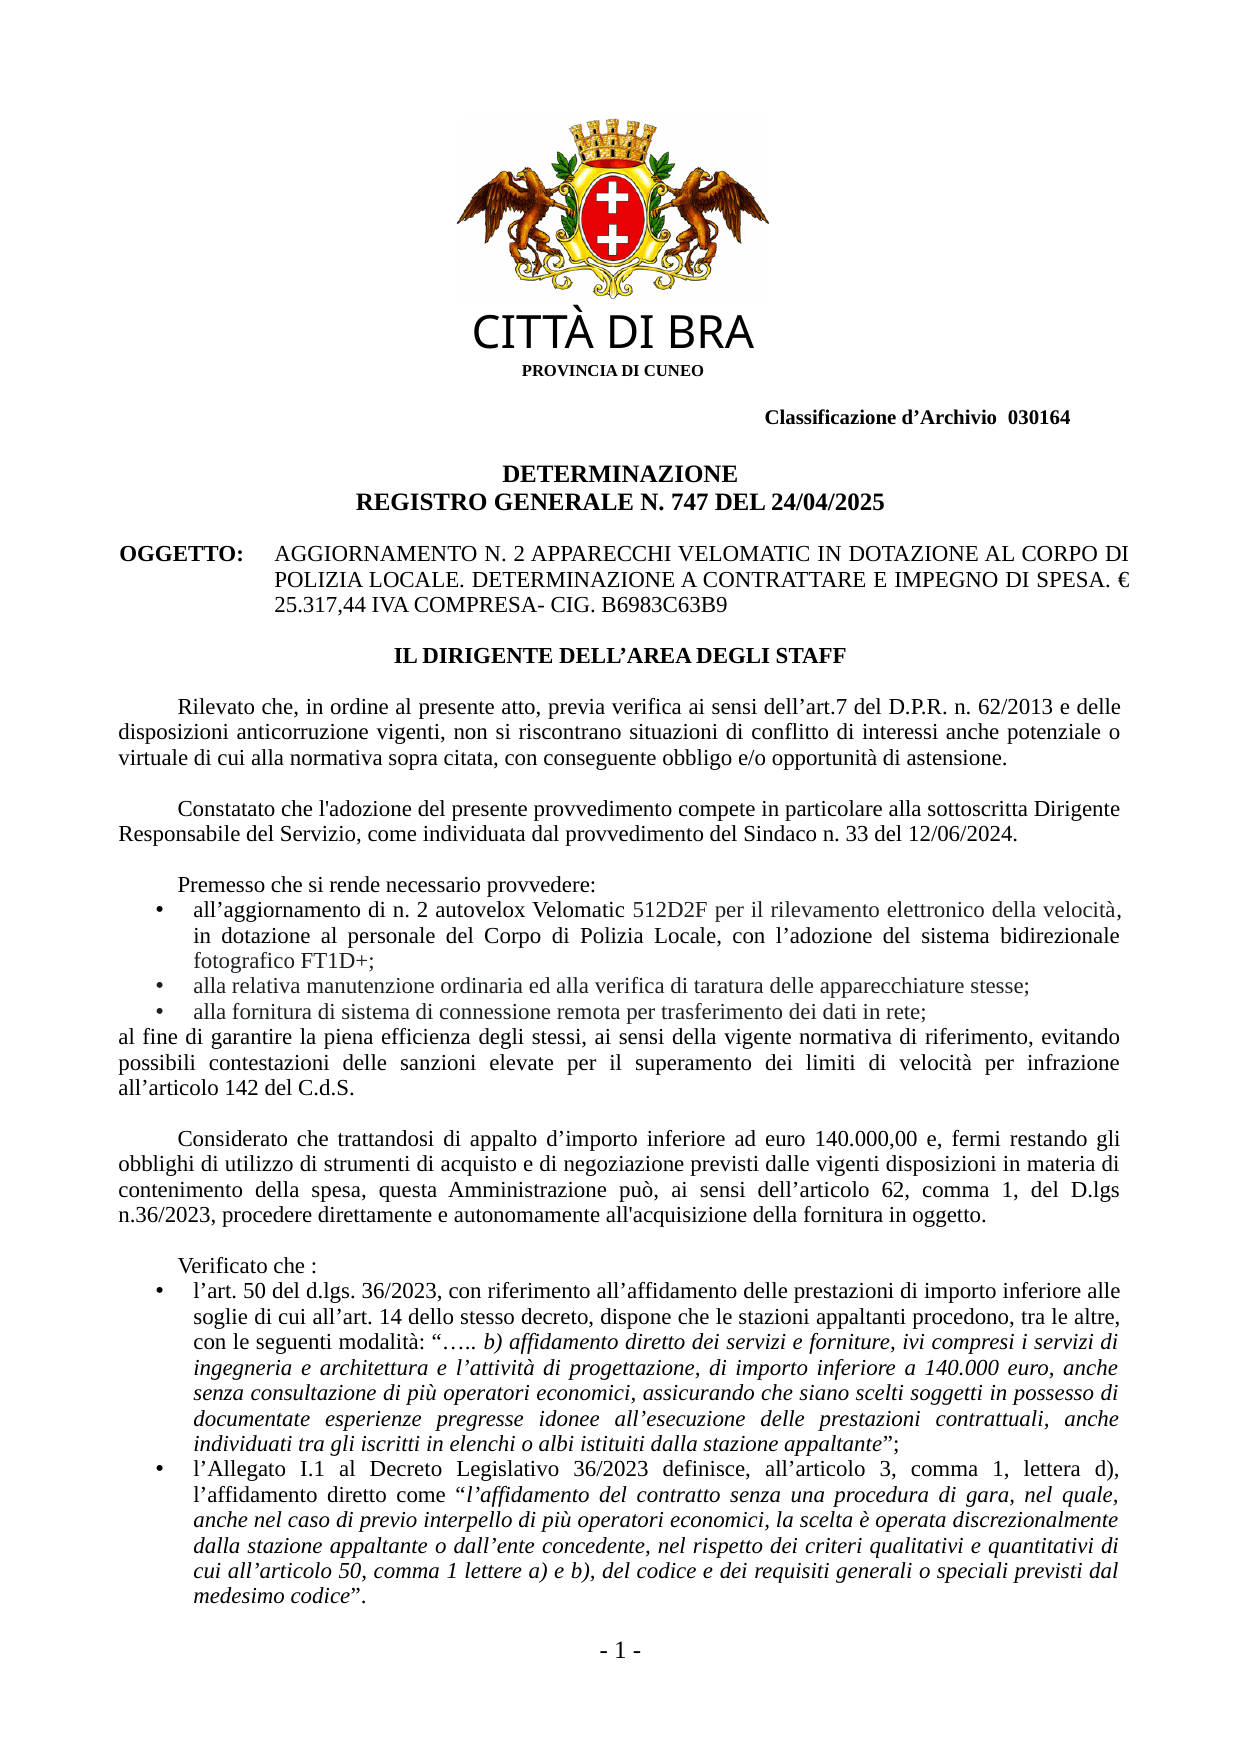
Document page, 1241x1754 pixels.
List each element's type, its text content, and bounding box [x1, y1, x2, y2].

text DETERMINAZIONE [118, 461, 1122, 488]
table_header Classificazione d’Archivio 030164 [753, 406, 1125, 435]
text REGISTRO GENERALE N. 747 DEL 24/04/2025 [118, 488, 1122, 516]
text Verificato che : [118, 1253, 1122, 1278]
text Premesso che si rende necessario provvedere: [118, 872, 1122, 897]
list l’Allegato I.1 al Decreto Legislativo 36/2023 definisce, all’articolo 3, comma 1, lettera d), l’affidamento diretto come “l’affidamento del contratto senza una procedura di gara, nel quale, anche nel caso di previo interpello di più operatori economici, la scelta è operata discrezionalmente dalla stazione appaltante o dall’ente concedente, nel rispetto dei criteri qualitativi e quantitativi di cui all’articolo 50, comma 1 lettere a) e b), del codice e dei requisiti generali o speciali previsti dal medesimo codice”. [156, 1456, 1122, 1609]
text al fine di garantire la piena efficienza degli stessi, ai sensi della vigente normativa di riferimento, evitando possibili contestazioni delle sanzioni elevate per il superamento dei limiti di velocità per infrazione all’articolo 142 del C.d.S. [118, 1024, 1122, 1101]
list l’art. 50 del d.lgs. 36/2023, con riferimento all’affidamento delle prestazioni di importo inferiore alle soglie di cui all’art. 14 dello stesso decreto, dispone che le stazioni appaltanti procedono, tra le altre, con le seguenti modalità: “….. b) affidamento diretto dei servizi e forniture, ivi compresi i servizi di ingegneria e architettura e l’attività di progettazione, di importo inferiore a 140.000 euro, anche senza consultazione di più operatori economici, assicurando che siano scelti soggetti in possesso di documentate esperienze pregresse idonee all’esecuzione delle prestazioni contrattuali, anche individuati tra gli iscritti in elenchi o albi istituiti dalla stazione appaltante”; [156, 1278, 1122, 1456]
table_header AGGIORNAMENTO N. 2 APPARECCHI VELOMATIC IN DOTAZIONE AL CORPO DI POLIZIA LOCALE. DETERMINAZIONE A CONTRATTARE E IMPEGNO DI SPESA. € 25.317,44 IVA COMPRESA- CIG. B6983C63B9 [273, 541, 1132, 618]
text Constatato che l'adozione del presente provvedimento compete in particolare alla sottoscritta Dirigente Responsabile del Servizio, come individuata dal provvedimento del Sindaco n. 33 del 12/06/2024. [118, 796, 1122, 846]
table_header [115, 118, 292, 380]
text IL DIRIGENTE DELL’AREA DEGLI STAFF [118, 643, 1122, 668]
table_header [107, 406, 753, 435]
table_header CITTÀ DI BRA PROVINCIA DI CUNEO [292, 118, 934, 380]
table_header [934, 118, 1126, 380]
picture [456, 118, 769, 299]
list alla relativa manutenzione ordinaria ed alla verifica di taratura delle apparecchiature stesse; [156, 973, 1122, 999]
text Rilevato che, in ordine al presente atto, previa verifica ai sensi dell’art.7 del D.P.R. n. 62/2013 e delle disposizioni anticorruzione vigenti, non si riscontrano situazioni di conflitto di interessi anche potenziale o virtuale di cui alla normativa sopra citata, con conseguente obbligo e/o opportunità di astensione. [118, 694, 1122, 770]
text Considerato che trattandosi di appalto d’importo inferiore ad euro 140.000,00 e, fermi restando gli obblighi di utilizzo di strumenti di acquisto e di negoziazione previsti dalle vigenti disposizioni in materia di contenimento della spesa, questa Amministrazione può, ai sensi dell’articolo 62, comma 1, del D.lgs n.36/2023, procedere direttamente e autonomamente all'acquisizione della fornitura in oggetto. [118, 1126, 1122, 1228]
table_header Oggetto: [118, 541, 273, 618]
list all’aggiornamento di n. 2 autovelox Velomatic 512D2F per il rilevamento elettronico della velocità, in dotazione al personale del Corpo di Polizia Locale, con l’adozione del sistema bidirezionale fotografico FT1D+; [156, 897, 1122, 973]
list alla fornitura di sistema di connessione remota per trasferimento dei dati in rete; [156, 999, 1122, 1024]
